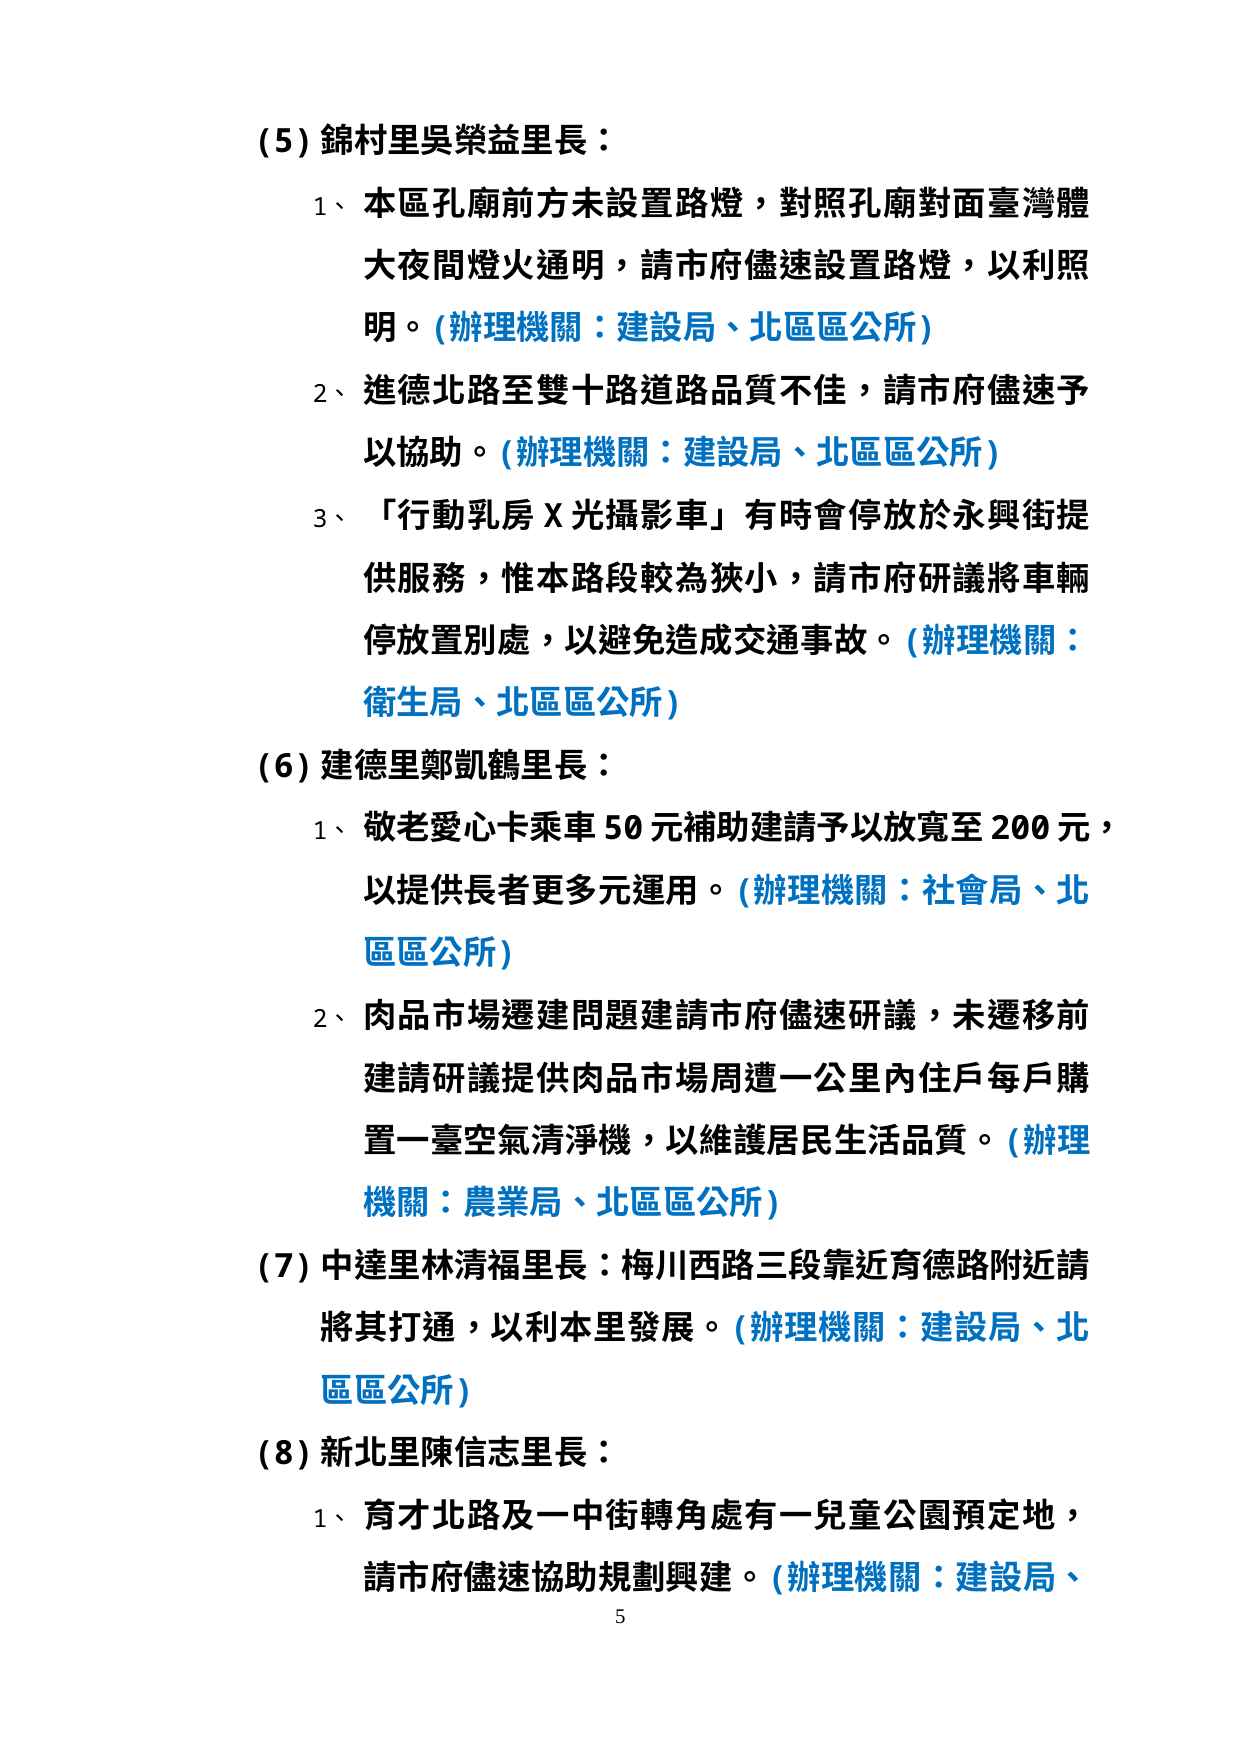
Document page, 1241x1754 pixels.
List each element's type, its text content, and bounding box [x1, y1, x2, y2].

list 中達里林清福里長：梅川西路三段靠近育德路附近請將其打通，以利本里發展。(辦理機關：建設局、北區區公所) [253, 1221, 1090, 1409]
list 建德里鄭凱鶴里長： [253, 721, 1090, 784]
list 育才北路及一中街轉角處有一兒童公園預定地，請市府儘速協助規劃興建。(辦理機關：建設局、 [312, 1471, 1090, 1596]
list 進德北路至雙十路道路品質不佳，請市府儘速予以協助。(辦理機關：建設局、北區區公所) [312, 346, 1090, 471]
list 肉品市場遷建問題建請市府儘速研議，未遷移前建請研議提供肉品市場周遭一公里內住戶每戶購置一臺空氣清淨機，以維護居民生活品質。(辦理機關：農業局、北區區公所) [312, 971, 1090, 1221]
list 敬老愛心卡乘車50元補助建請予以放寬至200元，以提供長者更多元運用。(辦理機關：社會局、北區區公所) [312, 784, 1090, 971]
list 「行動乳房X光攝影車」有時會停放於永興街提供服務，惟本路段較為狹小，請市府研議將車輛停放置別處，以避免造成交通事故。(辦理機關：衛生局、北區區公所) [312, 471, 1090, 721]
list 錦村里吳榮益里長： [253, 96, 1090, 159]
list 新北里陳信志里長： [253, 1409, 1090, 1471]
list 本區孔廟前方未設置路燈，對照孔廟對面臺灣體大夜間燈火通明，請市府儘速設置路燈，以利照明。(辦理機關：建設局、北區區公所) [312, 159, 1090, 346]
